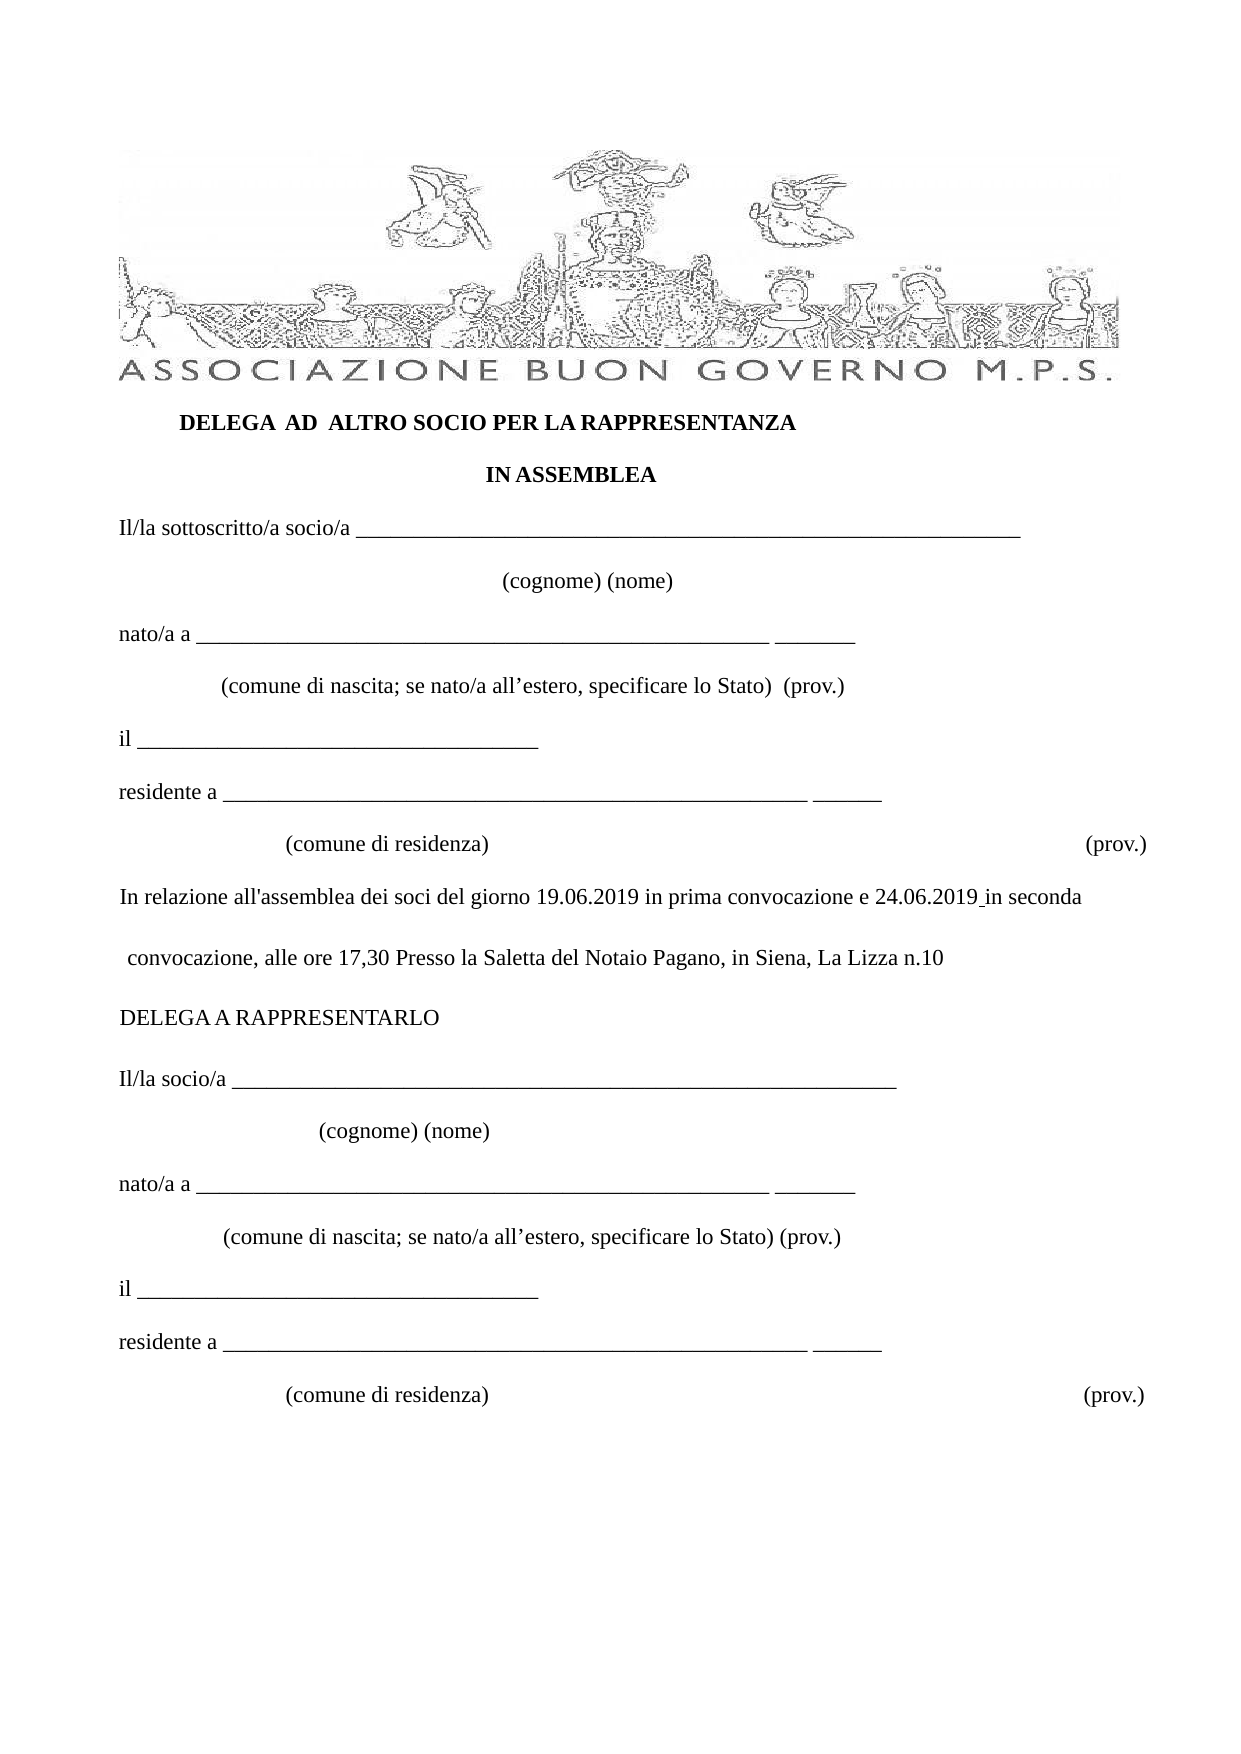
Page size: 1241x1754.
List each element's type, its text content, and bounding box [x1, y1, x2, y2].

picture [118, 150, 1121, 381]
text (comune di nascita; se nato/a all’estero, specificare lo Stato) (prov.) [221, 672, 1190, 699]
text nato/a a __________________________________________________ _______ [119, 619, 1190, 646]
text il ___________________________________ [119, 1276, 1190, 1302]
text (cognome) (nome) [319, 1117, 1190, 1144]
text residente a ___________________________________________________ ______ [119, 778, 1190, 804]
text Il/la sottoscritto/a socio/a __________________________________________________________ [119, 514, 1190, 541]
text il ___________________________________ [119, 725, 1190, 751]
text (comune di residenza) (prov.) [285, 1381, 1190, 1407]
text (comune di nascita; se nato/a all’estero, specificare lo Stato) (prov.) [223, 1223, 1190, 1249]
text In relazione all'assemblea dei soci del giorno 19.06.2019 in prima convocazione e 24.06.2019 in seconda convocazione, alle ore 17,30 Presso la Saletta del Notaio Pagano, in Siena, La Lizza n.10 [119, 883, 1119, 970]
text (comune di residenza) (prov.) [285, 830, 1190, 857]
text nato/a a __________________________________________________ _______ [119, 1170, 1190, 1196]
text IN ASSEMBLEA [485, 461, 1190, 488]
text residente a ___________________________________________________ ______ [119, 1328, 1190, 1354]
text DELEGA AD ALTRO SOCIO PER LA RAPPRESENTANZA [179, 409, 1190, 435]
text Il/la socio/a __________________________________________________________ [119, 1065, 1190, 1091]
text (cognome) (nome) [502, 567, 1190, 593]
text DELEGA A RAPPRESENTARLO [119, 1004, 1119, 1031]
